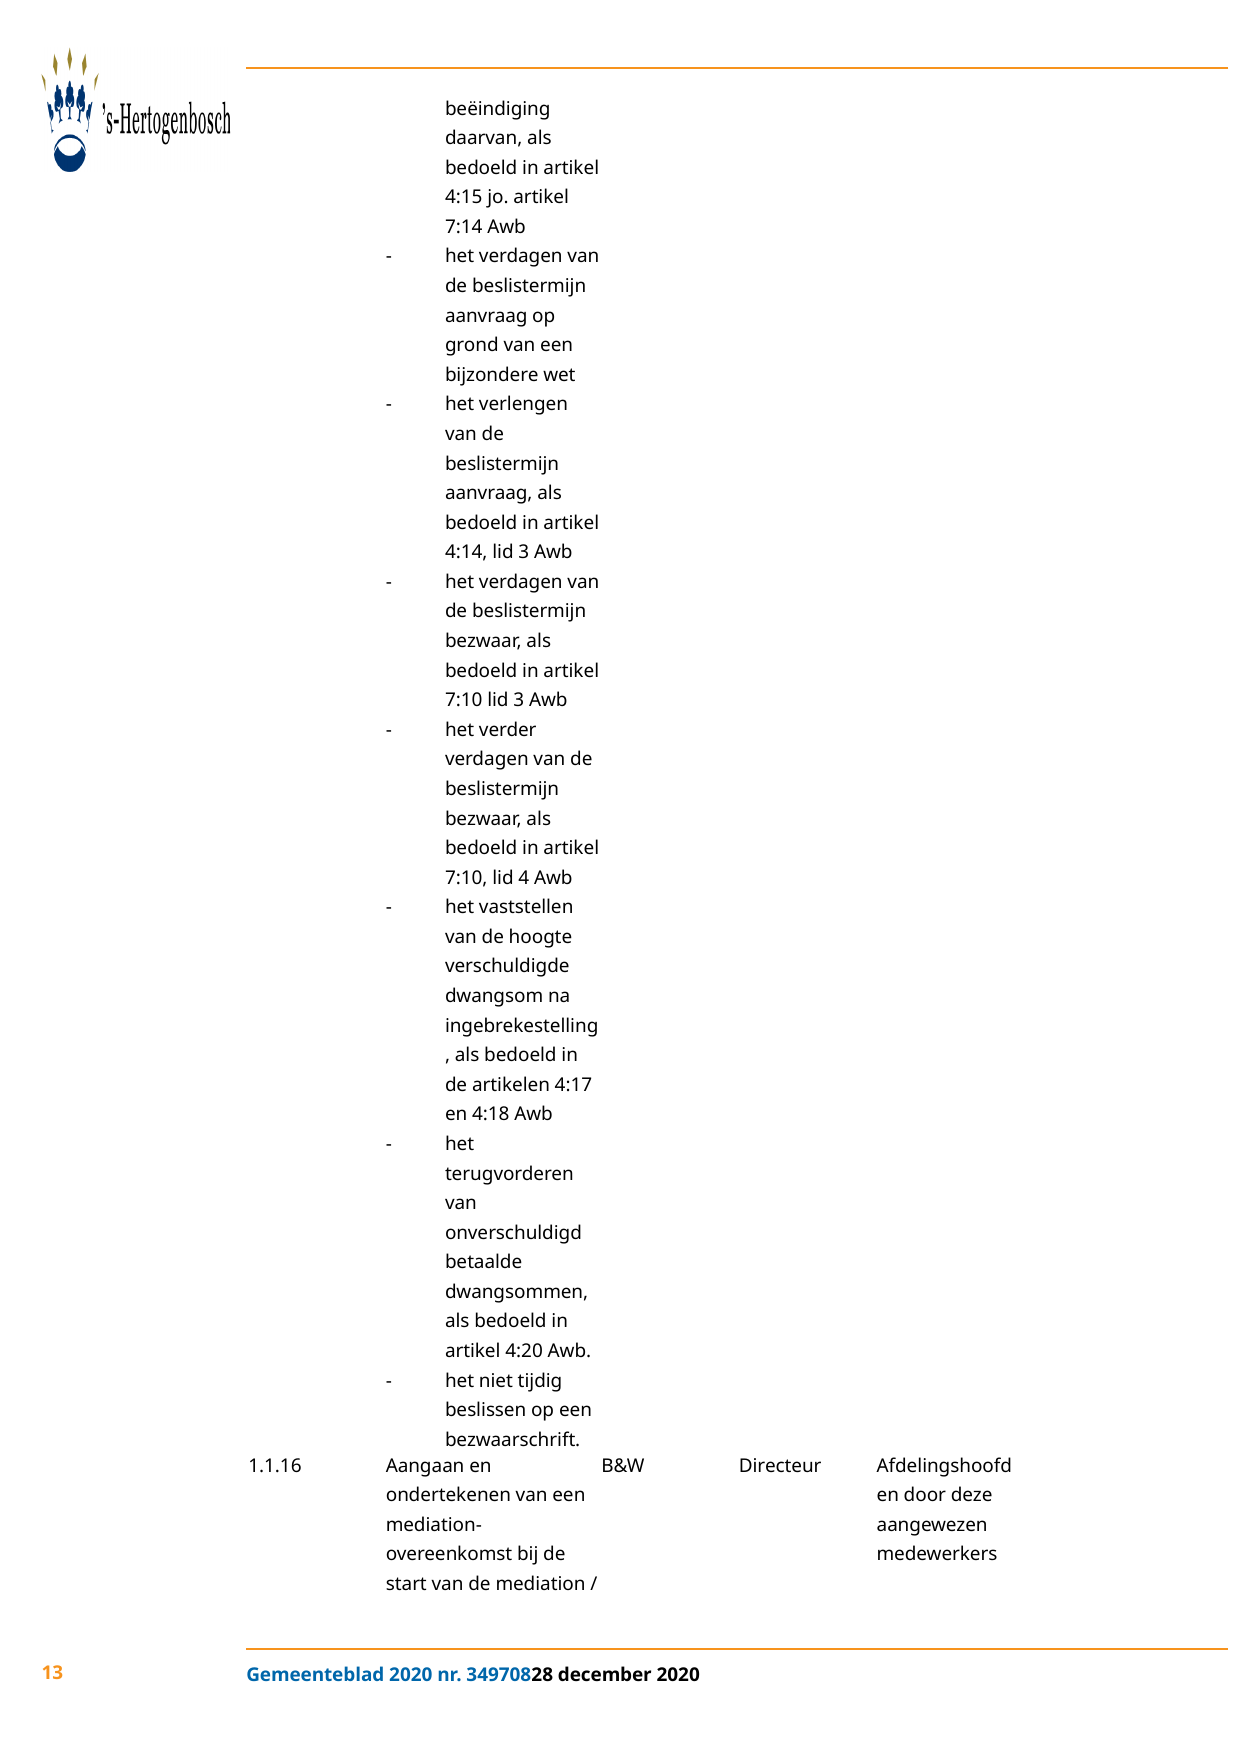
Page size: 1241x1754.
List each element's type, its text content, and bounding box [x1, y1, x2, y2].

table_cell 1.1.16 [248, 1452, 386, 1596]
table_cell B&W [601, 1452, 739, 1596]
table_cell [248, 95, 386, 1452]
table_cell [1014, 95, 1152, 1452]
table_cell [601, 95, 739, 1452]
table_cell Directeur [739, 1452, 876, 1596]
table_cell Afdelingshoofd en door deze aangewezen medewerkers [876, 1452, 1014, 1596]
table_cell Aangaan en ondertekenen van een mediation-overeenkomst bij de start van de mediation / [386, 1452, 601, 1596]
picture [41, 47, 231, 172]
table_cell [1014, 1452, 1152, 1596]
table_cell [739, 95, 876, 1452]
table_cell [876, 95, 1014, 1452]
table_cell beëindiging daarvan, als bedoeld in artikel 4:15 jo. artikel 7:14 Awb het verdagen van de beslistermijn aanvraag op grond van een bijzondere wet het verlengen van de beslistermijn aanvraag, als bedoeld in artikel 4:14, lid 3 Awb het verdagen van de beslistermijn bezwaar, als bedoeld in artikel 7:10 lid 3 Awb het verder verdagen van de beslistermijn bezwaar, als bedoeld in artikel 7:10, lid 4 Awb het vaststellen van de hoogte verschuldigde dwangsom na ingebrekestelling, als bedoeld in de artikelen 4:17 en 4:18 Awb het terugvorderen van onverschuldigd betaalde dwangsommen, als bedoeld in artikel 4:20 Awb. het niet tijdig beslissen op een bezwaarschrift. [386, 95, 601, 1452]
